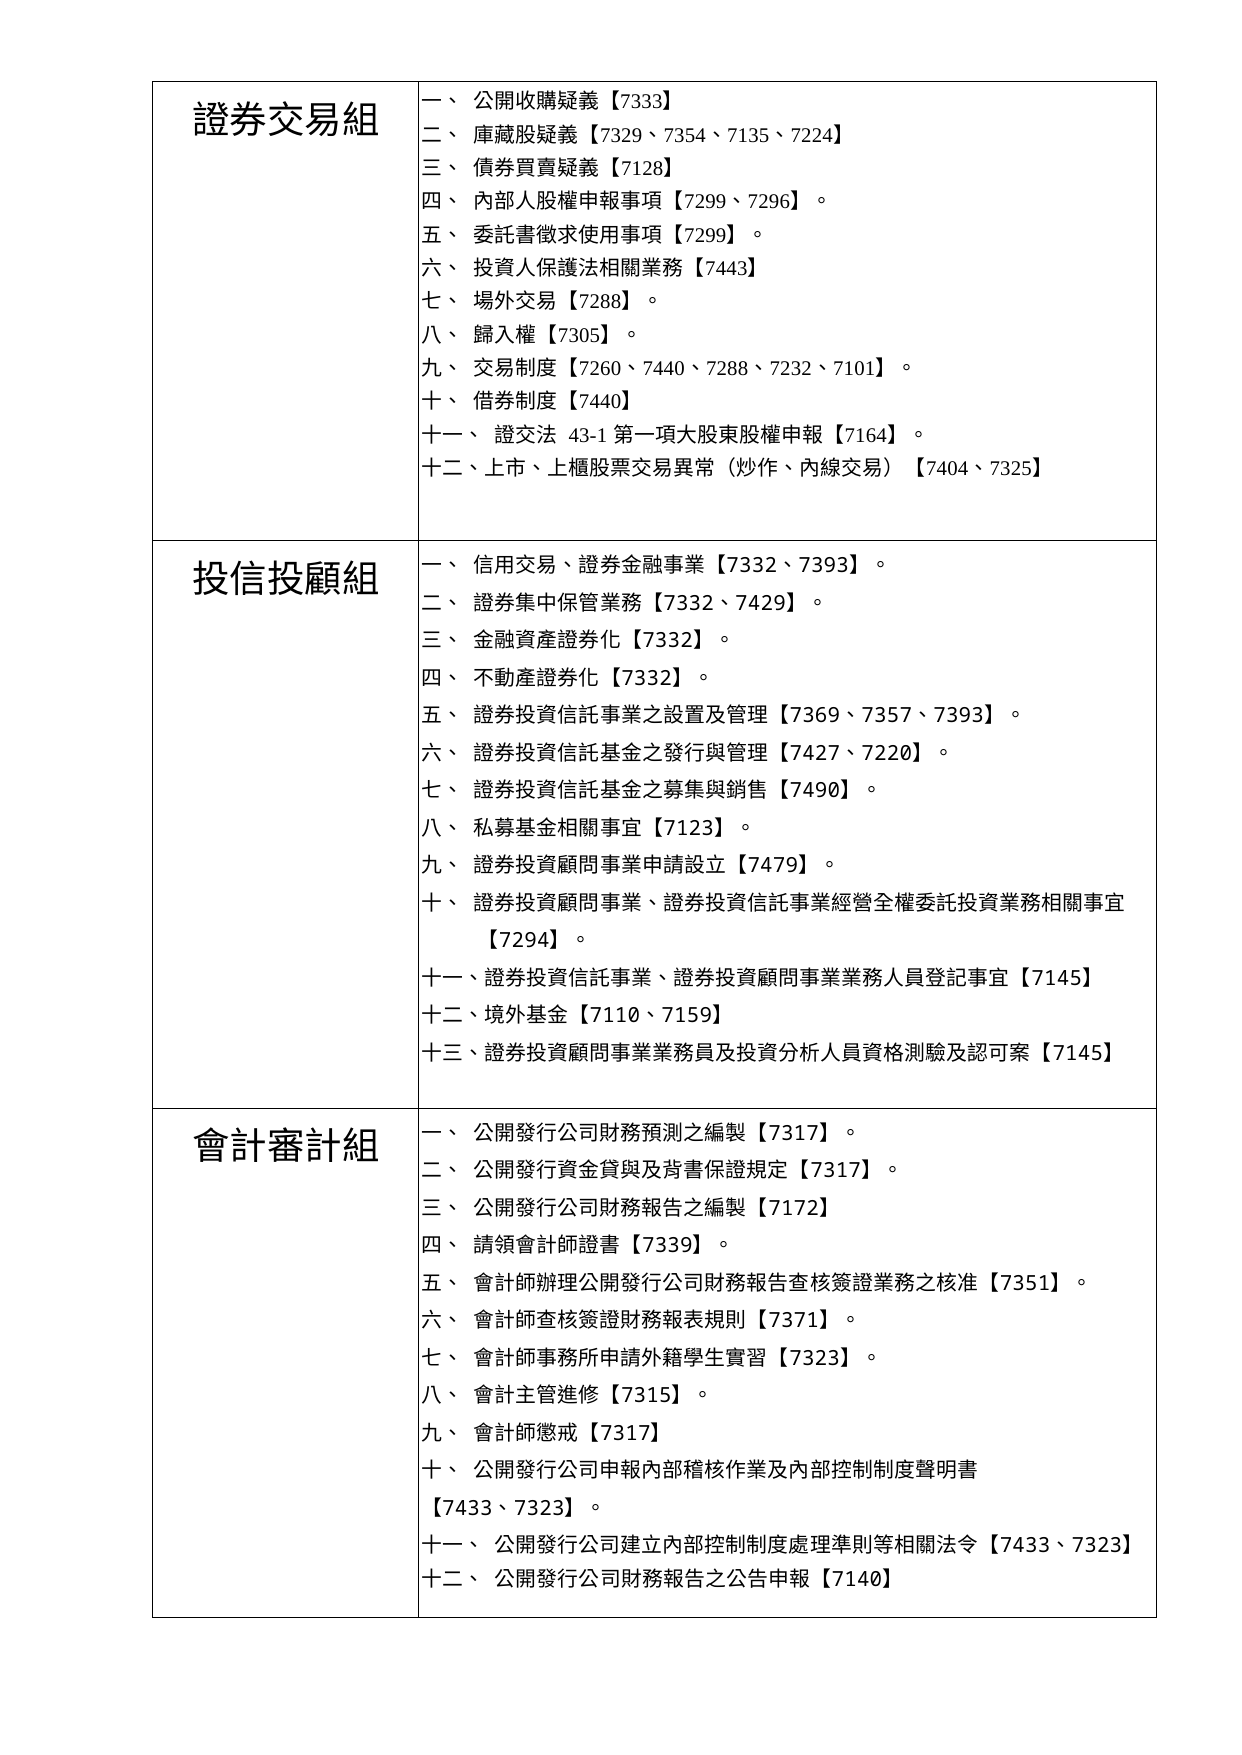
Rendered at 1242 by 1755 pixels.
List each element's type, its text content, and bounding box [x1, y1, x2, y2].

table_cell 證券交易組 [153, 82, 418, 540]
table_cell 一、 信用交易、證券金融事業【7332、7393】。 二、 證券集中保管業務【7332、7429】。 三、 金融資產證券化【7332】。 四、 不動產證券化【7332】。 五、 證券投資信託事業之設置及管理【7369、7357、7393】。 六、 證券投資信託基金之發行與管理【7427、7220】。 七、 證券投資信託基金之募集與銷售【7490】。 八、 私募基金相關事宜【7123】。 九、 證券投資顧問事業申請設立【7479】。 十、 證券投資顧問事業、證券投資信託事業經營全權委託投資業務相關事宜【7294】。 十一、證券投資信託事業、證券投資顧問事業業務人員登記事宜【7145】 十二、境外基金【7110、7159】 十三、證券投資顧問事業業務員及投資分析人員資格測驗及認可案【7145】 [419, 541, 1156, 1108]
table_cell 會計審計組 [153, 1109, 418, 1617]
table_cell 投信投顧組 [153, 541, 418, 1108]
table_cell 一、 公開收購疑義【7333】 二、 庫藏股疑義【7329、7354、7135、7224】 三、 債券買賣疑義【7128】 四、 內部人股權申報事項【7299、7296】。 五、 委託書徵求使用事項【7299】。 六、 投資人保護法相關業務【7443】 七、 場外交易【7288】。 八、 歸入權【7305】。 九、 交易制度【7260、7440、7288、7232、7101】。 十、 借券制度【7440】 十一、 證交法 43-1 第一項大股東股權申報【7164】。 十二、上市、上櫃股票交易異常（炒作、內線交易）【7404、7325】 [419, 82, 1156, 540]
table_cell 一、 公開發行公司財務預測之編製【7317】。 二、 公開發行資金貸與及背書保證規定【7317】。 三、 公開發行公司財務報告之編製【7172】 四、 請領會計師證書【7339】。 五、 會計師辦理公開發行公司財務報告查核簽證業務之核准【7351】。 六、 會計師查核簽證財務報表規則【7371】。 七、 會計師事務所申請外籍學生實習【7323】。 八、 會計主管進修【7315】。 九、 會計師懲戒【7317】 十、 公開發行公司申報內部稽核作業及內部控制制度聲明書【7433、7323】。 十一、 公開發行公司建立內部控制制度處理準則等相關法令【7433、7323】 十二、 公開發行公司財務報告之公告申報【7140】 [419, 1109, 1156, 1617]
